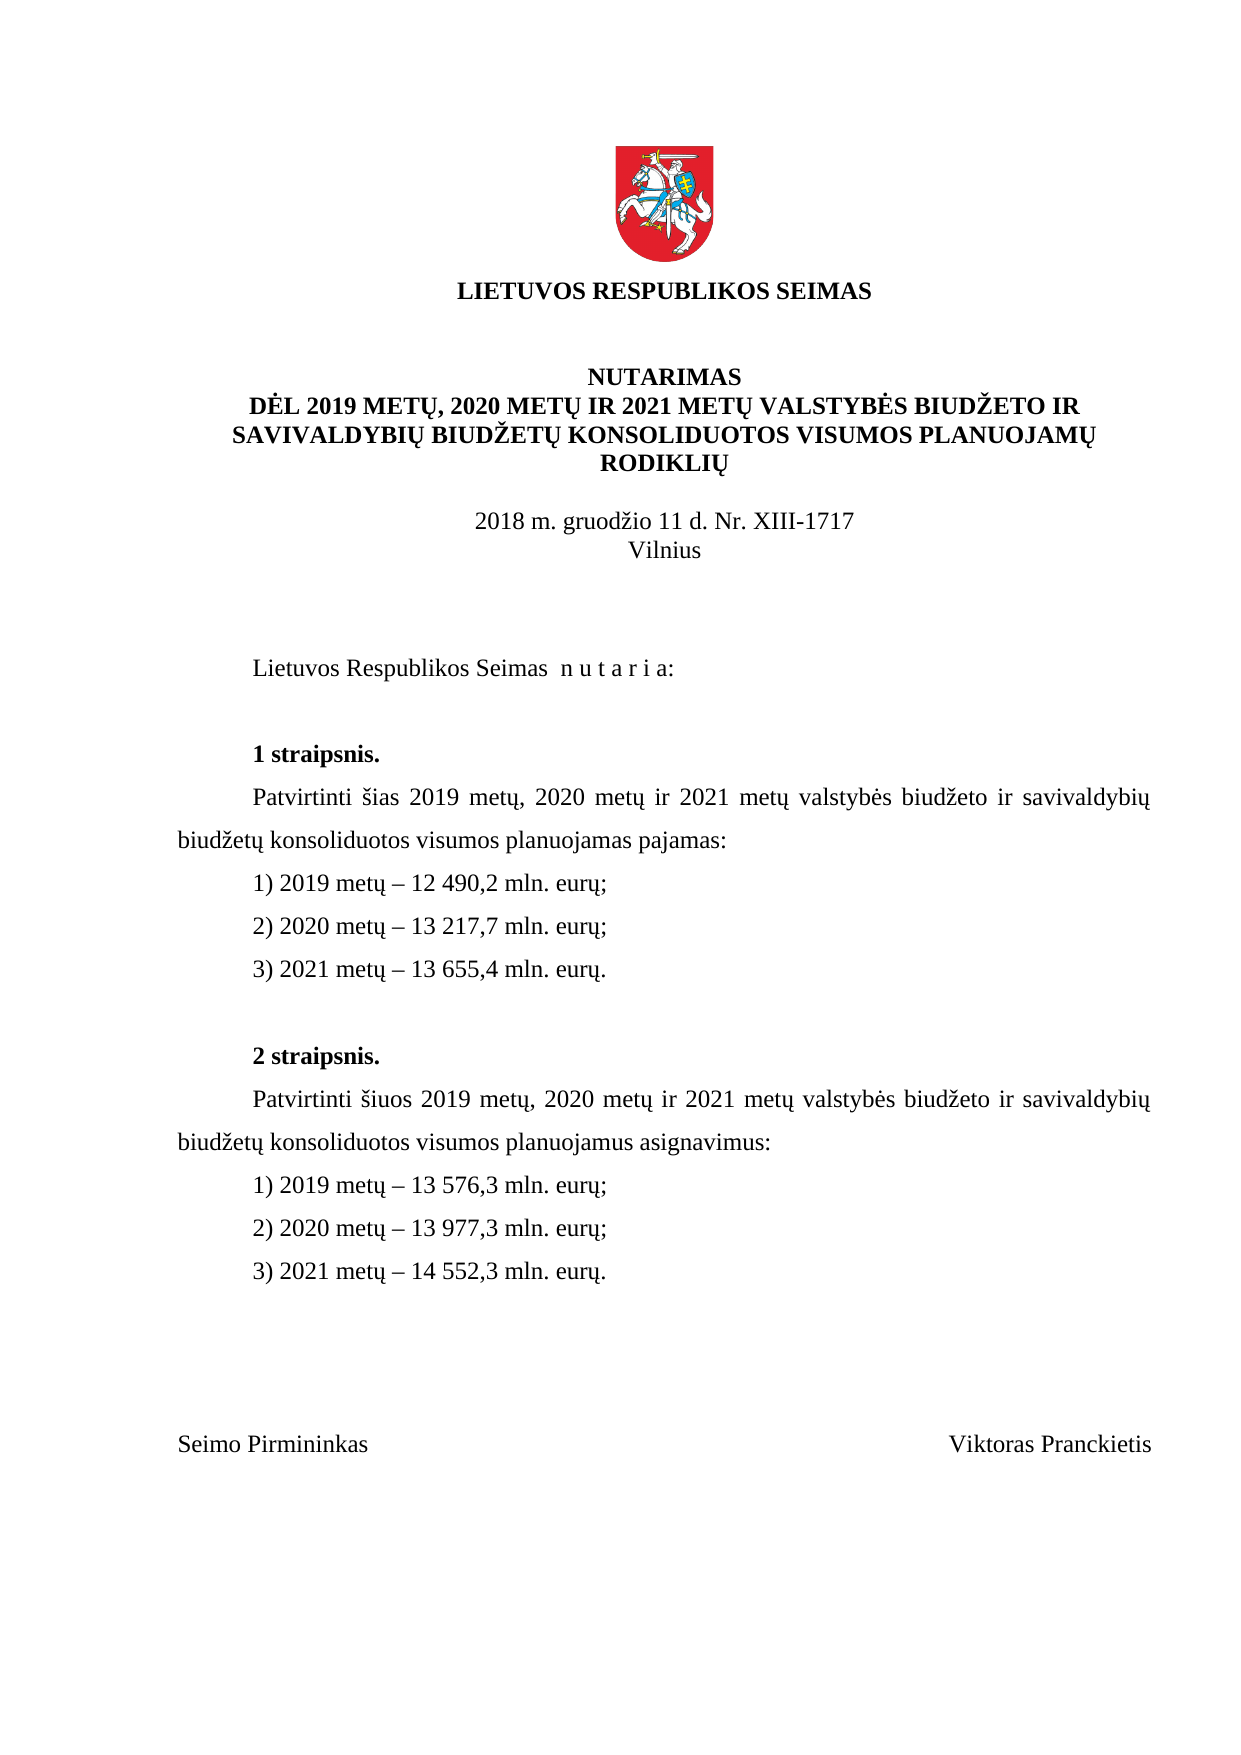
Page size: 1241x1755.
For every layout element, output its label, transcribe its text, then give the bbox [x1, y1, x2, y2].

text LIETUVOS RESPUBLIKOS SEIMAS [177, 276, 1152, 305]
text DĖL 2019 METŲ, 2020 METŲ IR 2021 METŲ VALSTYBĖS BIUDŽETO IR SAVIVALDYBIŲ BIUDŽETŲ KONSOLIDUOTOS VISUMOS PLANUOJAMŲ RODIKLIŲ [177, 391, 1152, 477]
text 2) 2020 metų – 13 217,7 mln. eurų; [177, 911, 1152, 940]
text 2 straipsnis. [177, 1041, 1152, 1069]
text Vilnius [177, 535, 1152, 563]
text NUTARIMAS [177, 362, 1152, 391]
text Patvirtinti šias 2019 metų, 2020 metų ir 2021 metų valstybės biudžeto ir savivaldybių biudžetų konsoliduotos visumos planuojamas pajamas: [177, 782, 1152, 854]
text 1) 2019 metų – 13 576,3 mln. eurų; [177, 1170, 1152, 1199]
text 2) 2020 metų – 13 977,3 mln. eurų; [177, 1213, 1152, 1242]
text Lietuvos Respublikos Seimas n u t a r i a: [177, 653, 1152, 681]
text 3) 2021 metų – 14 552,3 mln. eurų. [177, 1256, 1152, 1285]
text Patvirtinti šiuos 2019 metų, 2020 metų ir 2021 metų valstybės biudžeto ir savivaldybių biudžetų konsoliduotos visumos planuojamus asignavimus: [177, 1084, 1152, 1156]
text 1) 2019 metų – 12 490,2 mln. eurų; [177, 868, 1152, 897]
text 2018 m. gruodžio 11 d. Nr. XIII-1717 [177, 506, 1152, 535]
text Seimo Pirmininkas Viktoras Pranckietis [177, 1429, 1152, 1458]
text 3) 2021 metų – 13 655,4 mln. eurų. [177, 954, 1152, 983]
text 1 straipsnis. [177, 739, 1152, 768]
